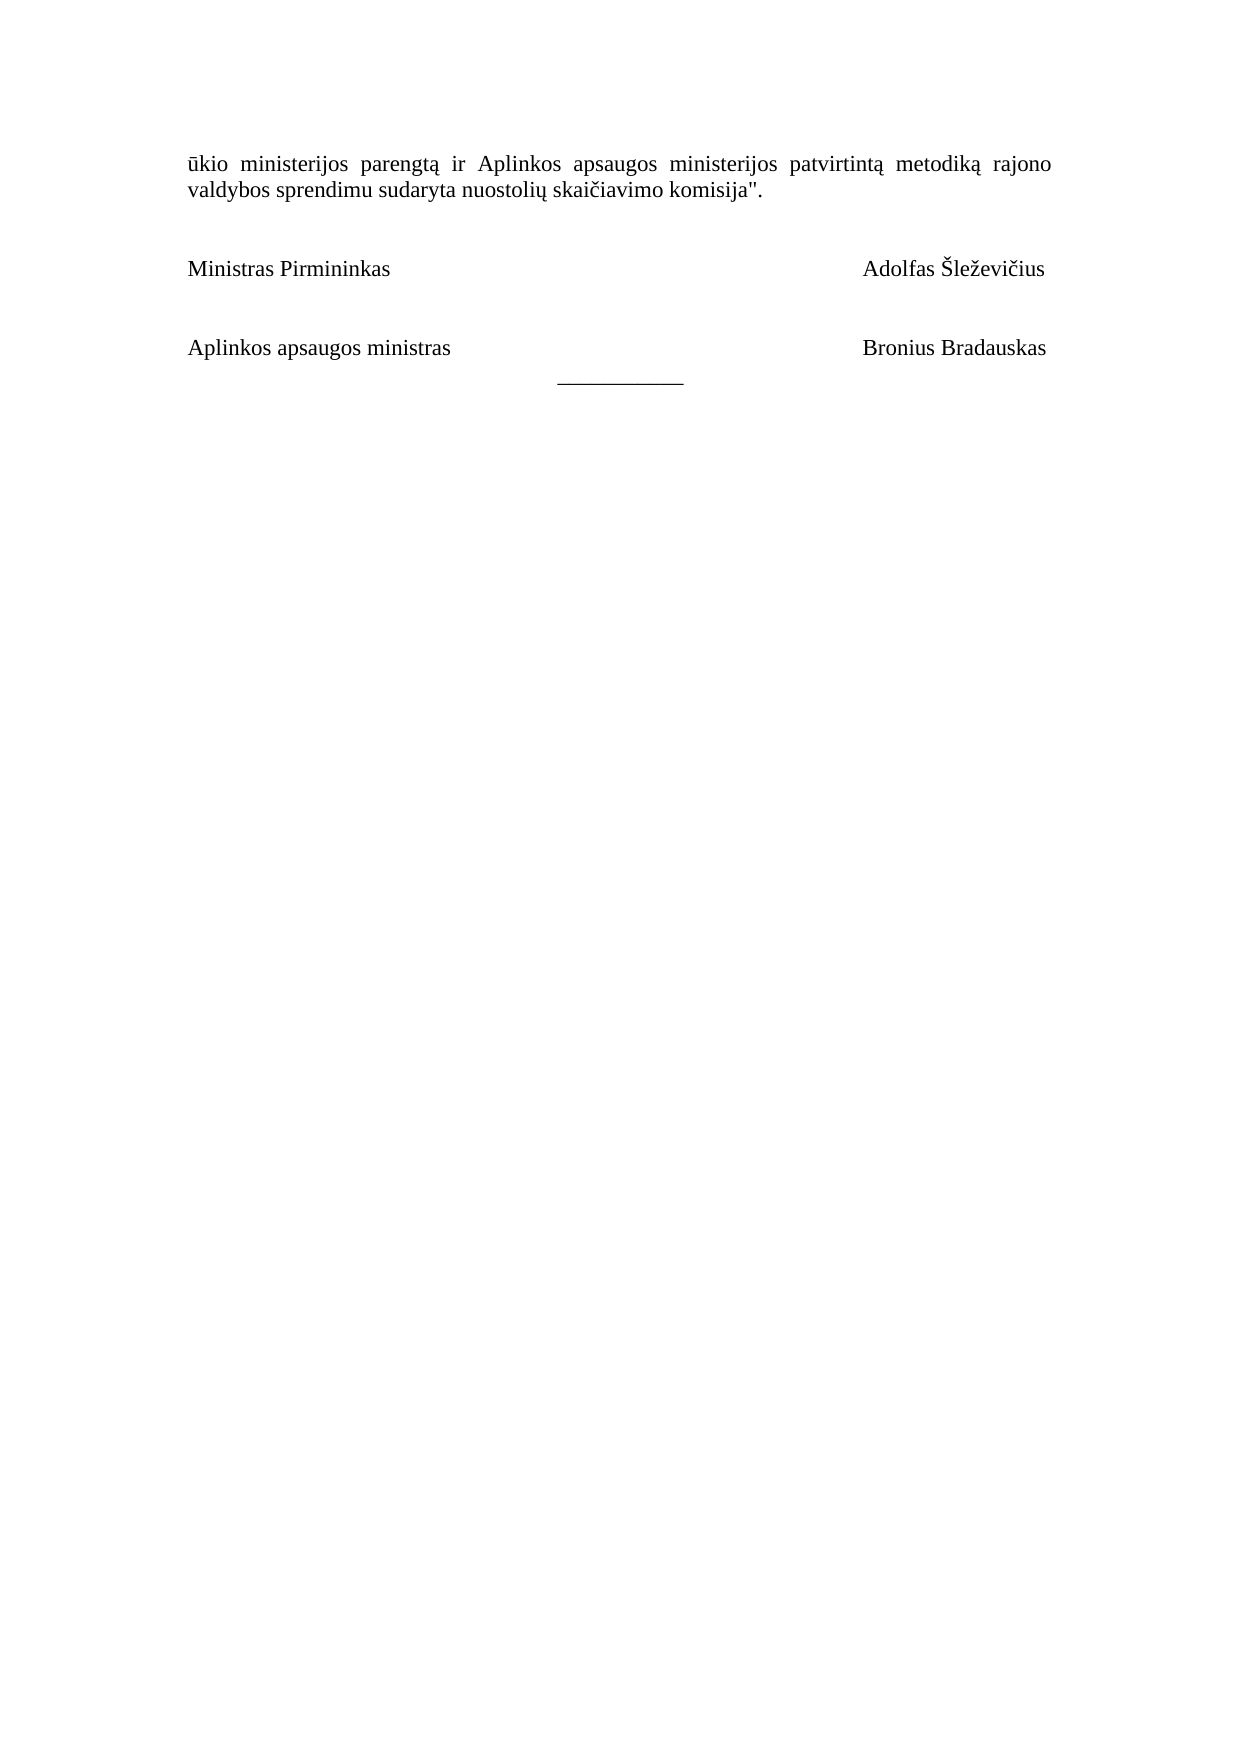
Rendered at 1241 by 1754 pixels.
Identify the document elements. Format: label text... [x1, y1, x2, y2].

text Ministras Pirmininkas Adolfas Šleževičius [187, 255, 1053, 282]
text ūkio ministerijos parengtą ir Aplinkos apsaugos ministerijos patvirtintą metodiką rajono valdybos sprendimu sudaryta nuostolių skaičiavimo komisija". [187, 150, 1053, 203]
text Aplinkos apsaugos ministras Bronius Bradauskas [187, 334, 1053, 361]
text ___________ [187, 361, 1053, 387]
